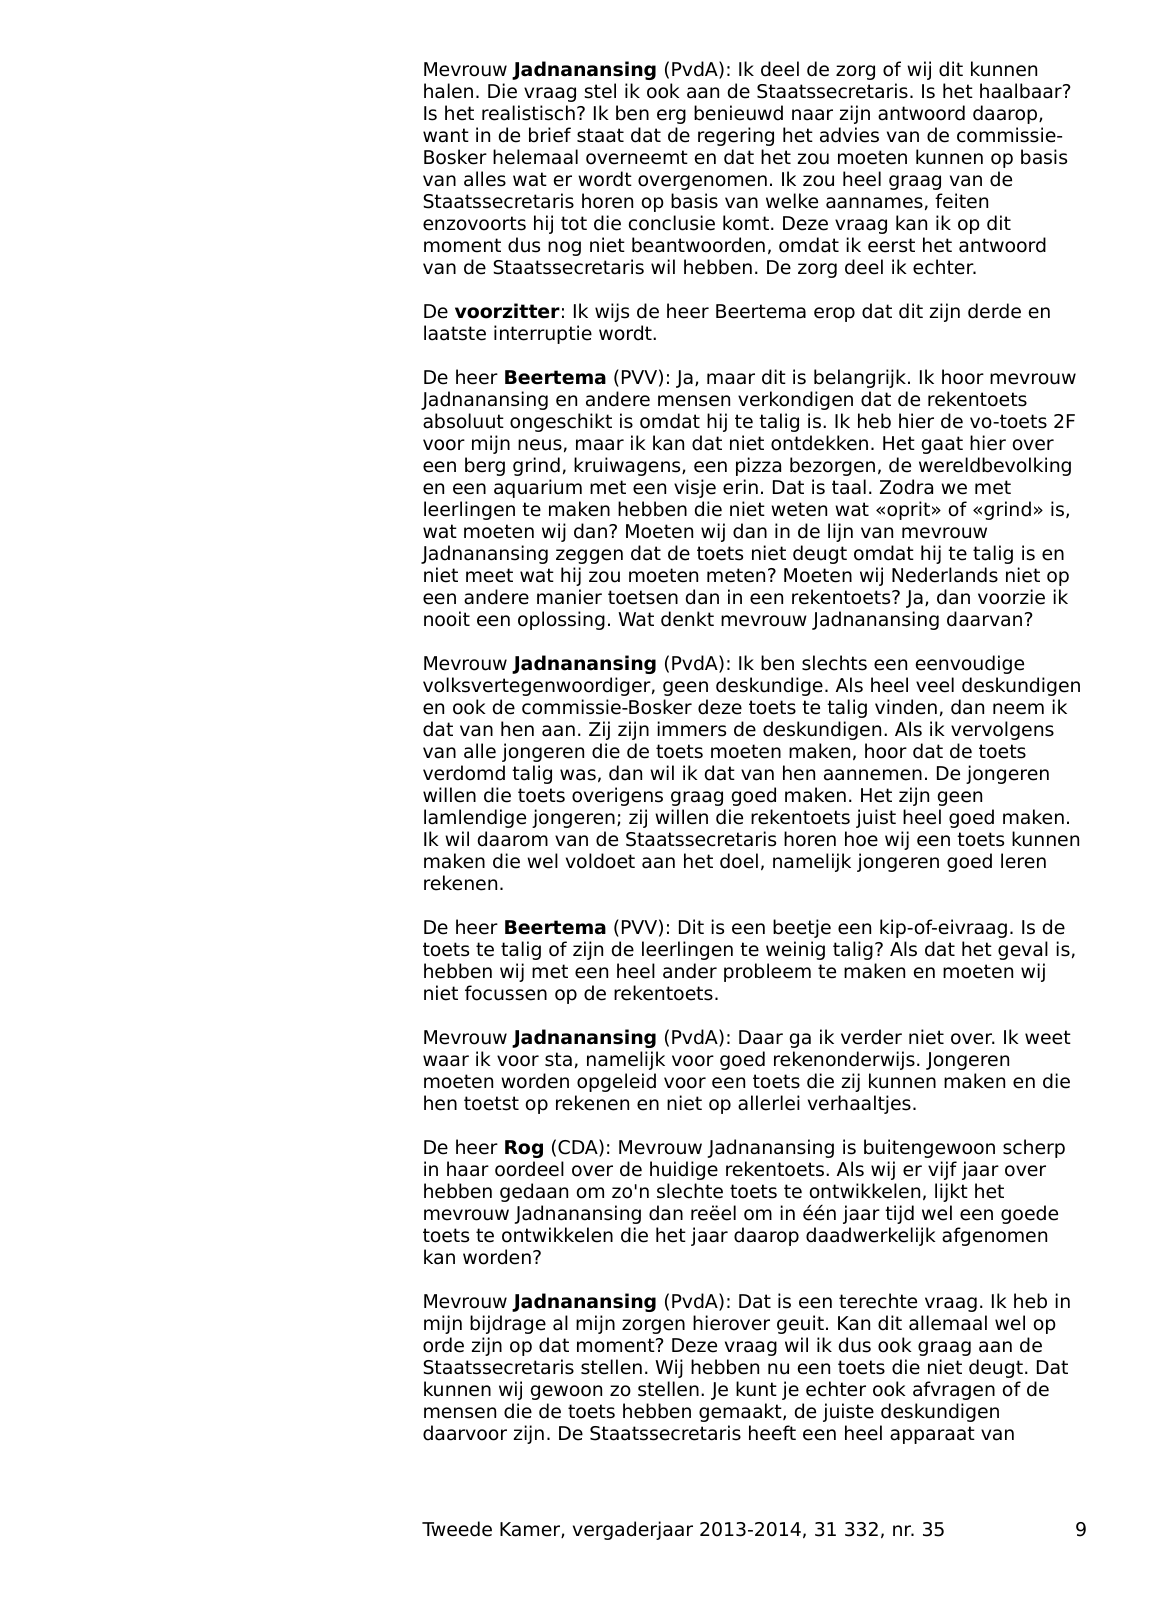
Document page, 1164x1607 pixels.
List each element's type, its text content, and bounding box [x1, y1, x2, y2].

text Mevrouw Jadnanansing (PvdA): Ik ben slechts een eenvoudige volksvertegenwoordiger, geen deskundige. Als heel veel deskundigen en ook de commissie-Bosker deze toets te talig vinden, dan neem ik dat van hen aan. Zij zijn immers de deskundigen. Als ik vervolgens van alle jongeren die de toets moeten maken, hoor dat de toets verdomd talig was, dan wil ik dat van hen aannemen. De jongeren willen die toets overigens graag goed maken. Het zijn geen lamlendige jongeren; zij willen die rekentoets juist heel goed maken. Ik wil daarom van de Staatssecretaris horen hoe wij een toets kunnen maken die wel voldoet aan het doel, namelijk jongeren goed leren rekenen. [422, 653, 1087, 895]
text De heer Rog (CDA): Mevrouw Jadnanansing is buitengewoon scherp in haar oordeel over de huidige rekentoets. Als wij er vijf jaar over hebben gedaan om zo'n slechte toets te ontwikkelen, lijkt het mevrouw Jadnanansing dan reëel om in één jaar tijd wel een goede toets te ontwikkelen die het jaar daarop daadwerkelijk afgenomen kan worden? [422, 1137, 1087, 1269]
text Mevrouw Jadnanansing (PvdA): Ik deel de zorg of wij dit kunnen halen. Die vraag stel ik ook aan de Staatssecretaris. Is het haalbaar? Is het realistisch? Ik ben erg benieuwd naar zijn antwoord daarop, want in de brief staat dat de regering het advies van de commissie-Bosker helemaal overneemt en dat het zou moeten kunnen op basis van alles wat er wordt overgenomen. Ik zou heel graag van de Staatssecretaris horen op basis van welke aannames, feiten enzovoorts hij tot die conclusie komt. Deze vraag kan ik op dit moment dus nog niet beantwoorden, omdat ik eerst het antwoord van de Staatssecretaris wil hebben. De zorg deel ik echter. [422, 59, 1087, 279]
text De heer Beertema (PVV): Dit is een beetje een kip-of-eivraag. Is de toets te talig of zijn de leerlingen te weinig talig? Als dat het geval is, hebben wij met een heel ander probleem te maken en moeten wij niet focussen op de rekentoets. [422, 917, 1087, 1005]
text De heer Beertema (PVV): Ja, maar dit is belangrijk. Ik hoor mevrouw Jadnanansing en andere mensen verkondigen dat de rekentoets absoluut ongeschikt is omdat hij te talig is. Ik heb hier de vo-toets 2F voor mijn neus, maar ik kan dat niet ontdekken. Het gaat hier over een berg grind, kruiwagens, een pizza bezorgen, de wereldbevolking en een aquarium met een visje erin. Dat is taal. Zodra we met leerlingen te maken hebben die niet weten wat «oprit» of «grind» is, wat moeten wij dan? Moeten wij dan in de lijn van mevrouw Jadnanansing zeggen dat de toets niet deugt omdat hij te talig is en niet meet wat hij zou moeten meten? Moeten wij Nederlands niet op een andere manier toetsen dan in een rekentoets? Ja, dan voorzie ik nooit een oplossing. Wat denkt mevrouw Jadnanansing daarvan? [422, 367, 1087, 631]
text Mevrouw Jadnanansing (PvdA): Dat is een terechte vraag. Ik heb in mijn bijdrage al mijn zorgen hierover geuit. Kan dit allemaal wel op orde zijn op dat moment? Deze vraag wil ik dus ook graag aan de Staatssecretaris stellen. Wij hebben nu een toets die niet deugt. Dat kunnen wij gewoon zo stellen. Je kunt je echter ook afvragen of de mensen die de toets hebben gemaakt, de juiste deskundigen daarvoor zijn. De Staatssecretaris heeft een heel apparaat van [422, 1291, 1087, 1445]
text Mevrouw Jadnanansing (PvdA): Daar ga ik verder niet over. Ik weet waar ik voor sta, namelijk voor goed rekenonderwijs. Jongeren moeten worden opgeleid voor een toets die zij kunnen maken en die hen toetst op rekenen en niet op allerlei verhaaltjes. [422, 1027, 1087, 1115]
text De voorzitter: Ik wijs de heer Beertema erop dat dit zijn derde en laatste interruptie wordt. [422, 301, 1087, 345]
